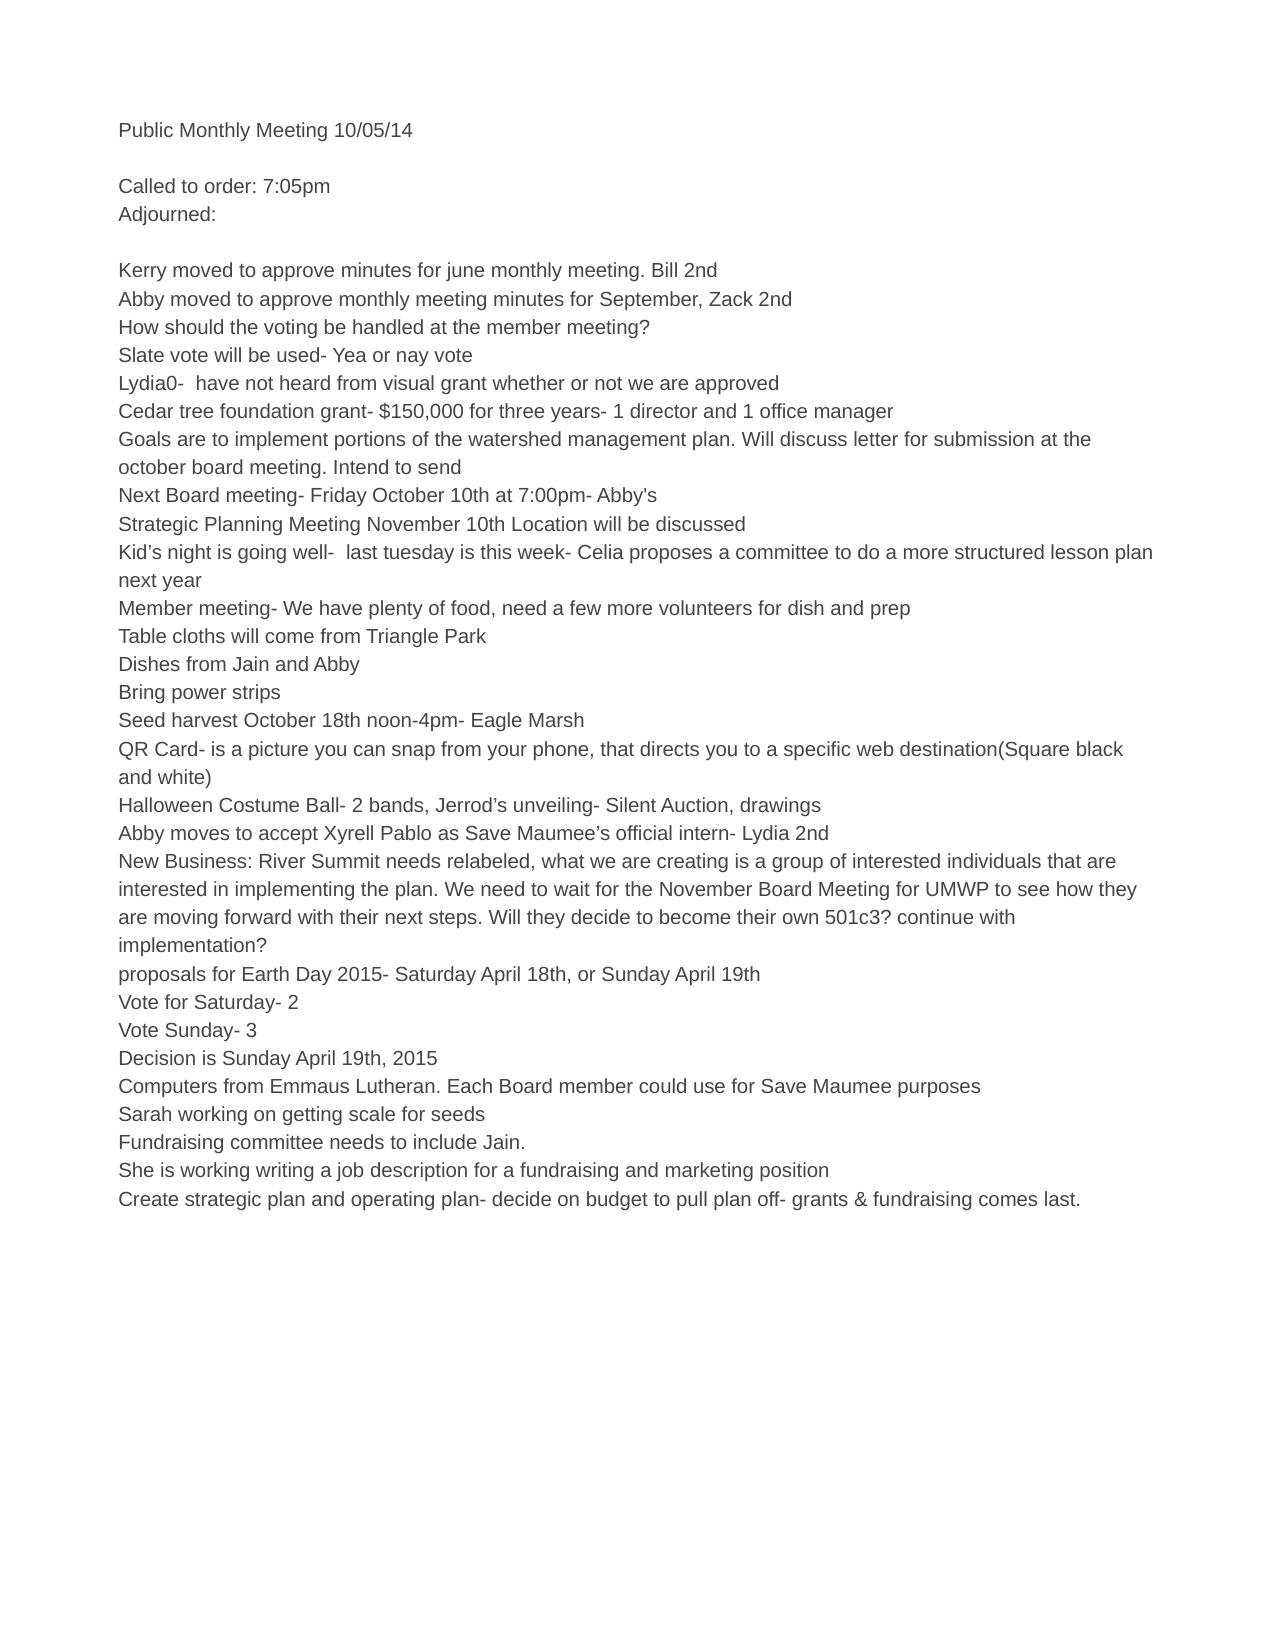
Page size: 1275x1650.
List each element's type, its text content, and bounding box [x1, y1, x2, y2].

text Bring power strips [118, 676, 1157, 704]
text New Business: River Summit needs relabeled, what we are creating is a group of interested individuals that are interested in implementing the plan. We need to wait for the November Board Meeting for UMWP to see how they are moving forward with their next steps. Will they decide to become their own 501c3? continue with implementation? [118, 844, 1157, 957]
text Halloween Costume Ball- 2 bands, Jerrod’s unveiling- Silent Auction, drawings [118, 788, 1157, 816]
text Adjourned: [118, 198, 1157, 226]
text Public Monthly Meeting 10/05/14 [118, 118, 1157, 141]
text Dishes from Jain and Abby [118, 648, 1157, 676]
text Seed harvest October 18th noon-4pm- Eagle Marsh [118, 704, 1157, 732]
text Kid’s night is going well- last tuesday is this week- Celia proposes a committee to do a more structured lesson plan next year [118, 535, 1157, 591]
text Slate vote will be used- Yea or nay vote [118, 338, 1157, 366]
text Computers from Emmaus Lutheran. Each Board member could use for Save Maumee purposes [118, 1069, 1157, 1098]
text She is working writing a job description for a fundraising and marketing position [118, 1154, 1157, 1182]
text Strategic Planning Meeting November 10th Location will be discussed [118, 507, 1157, 535]
text How should the voting be handled at the member meeting? [118, 310, 1157, 338]
text Table cloths will come from Triangle Park [118, 619, 1157, 648]
text Abby moves to accept Xyrell Pablo as Save Maumee’s official intern- Lydia 2nd [118, 816, 1157, 844]
text Cedar tree foundation grant- $150,000 for three years- 1 director and 1 office manager [118, 394, 1157, 423]
text Decision is Sunday April 19th, 2015 [118, 1041, 1157, 1069]
text Sarah working on getting scale for seeds [118, 1098, 1157, 1126]
text Kerry moved to approve minutes for june monthly meeting. Bill 2nd [118, 254, 1157, 282]
text QR Card- is a picture you can snap from your phone, that directs you to a specific web destination(Square black and white) [118, 732, 1157, 788]
text Abby moved to approve monthly meeting minutes for September, Zack 2nd [118, 282, 1157, 310]
text Goals are to implement portions of the watershed management plan. Will discuss letter for submission at the october board meeting. Intend to send [118, 423, 1157, 479]
text Next Board meeting- Friday October 10th at 7:00pm- Abby's [118, 479, 1157, 507]
text Member meeting- We have plenty of food, need a few more volunteers for dish and prep [118, 591, 1157, 619]
text Create strategic plan and operating plan- decide on budget to pull plan off- grants & fundraising comes last. [118, 1182, 1157, 1210]
text Called to order: 7:05pm [118, 169, 1157, 198]
text Vote Sunday- 3 [118, 1013, 1157, 1041]
text Fundraising committee needs to include Jain. [118, 1126, 1157, 1154]
text Vote for Saturday- 2 [118, 985, 1157, 1013]
text proposals for Earth Day 2015- Saturday April 18th, or Sunday April 19th [118, 957, 1157, 985]
text Lydia0- have not heard from visual grant whether or not we are approved [118, 366, 1157, 394]
